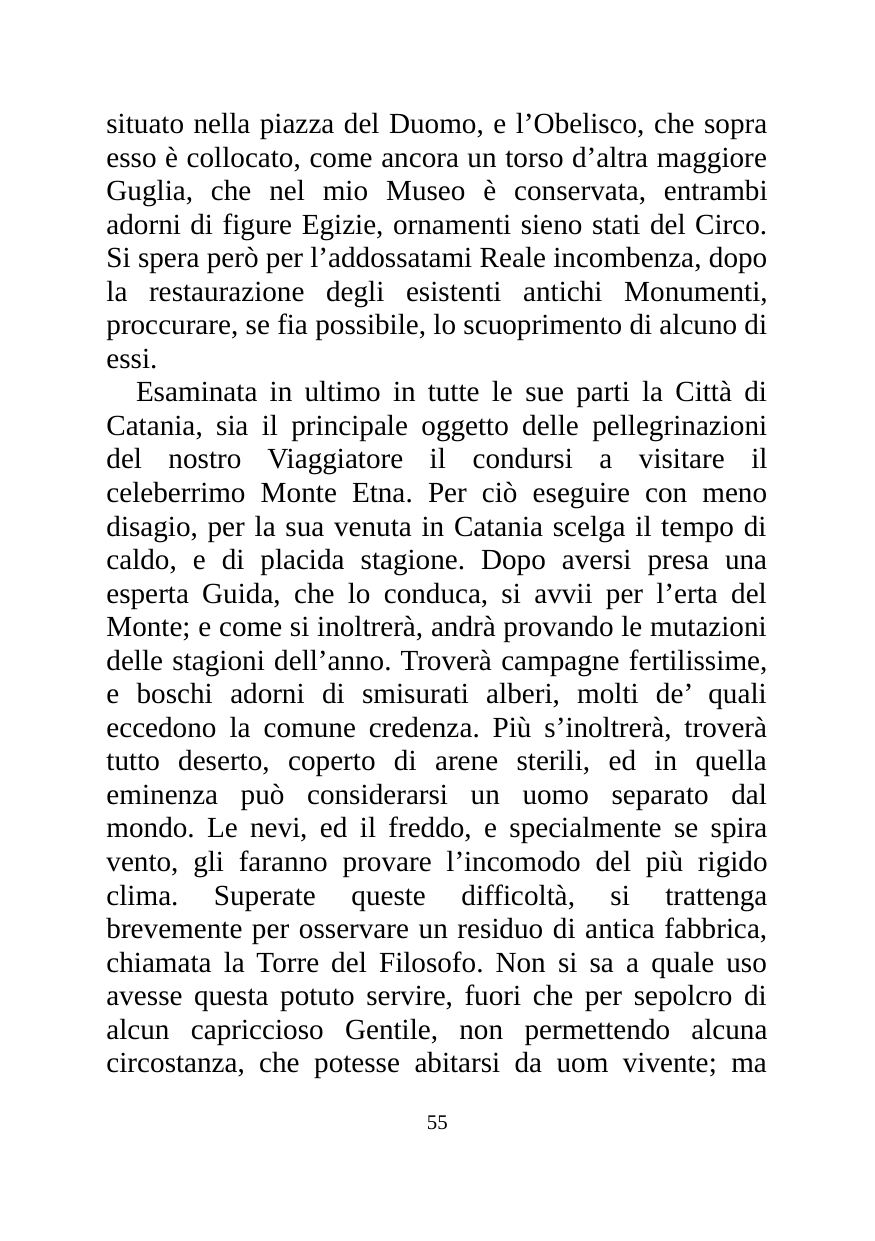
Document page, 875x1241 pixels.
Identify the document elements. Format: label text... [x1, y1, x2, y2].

text situato nella piazza del Duomo, e l’Obelisco, che sopra esso è collocato, come ancora un torso d’altra maggiore Guglia, che nel mio Museo è conservata, entrambi adorni di figure Egizie, ornamenti sieno stati del Circo. Si spera però per l’addossatami Reale incombenza, dopo la restaurazione degli esistenti antichi Monumenti, proccurare, se fia possibile, lo scuoprimento di alcuno di essi. [106, 106, 768, 374]
text Esaminata in ultimo in tutte le sue parti la Città di Catania, sia il principale oggetto delle pellegrinazioni del nostro Viaggiatore il condursi a visitare il celeberrimo Monte Etna. Per ciò eseguire con meno disagio, per la sua venuta in Catania scelga il tempo di caldo, e di placida stagione. Dopo aversi presa una esperta Guida, che lo conduca, si avvii per l’erta del Monte; e come si inoltrerà, andrà provando le mutazioni delle stagioni dell’anno. Troverà campagne fertilissime, e boschi adorni di smisurati alberi, molti de’ quali eccedono la comune credenza. Più s’inoltrerà, troverà tutto deserto, coperto di arene sterili, ed in quella eminenza può considerarsi un uomo separato dal mondo. Le nevi, ed il freddo, e specialmente se spira vento, gli faranno provare l’incomodo del più rigido clima. Superate queste difficoltà, si trattenga brevemente per osservare un residuo di antica fabbrica, chiamata la Torre del Filosofo. Non si sa a quale uso avesse questa potuto servire, fuori che per sepolcro di alcun capriccioso Gentile, non permettendo alcuna circostanza, che potesse abitarsi da uom vivente; ma [106, 374, 768, 1079]
